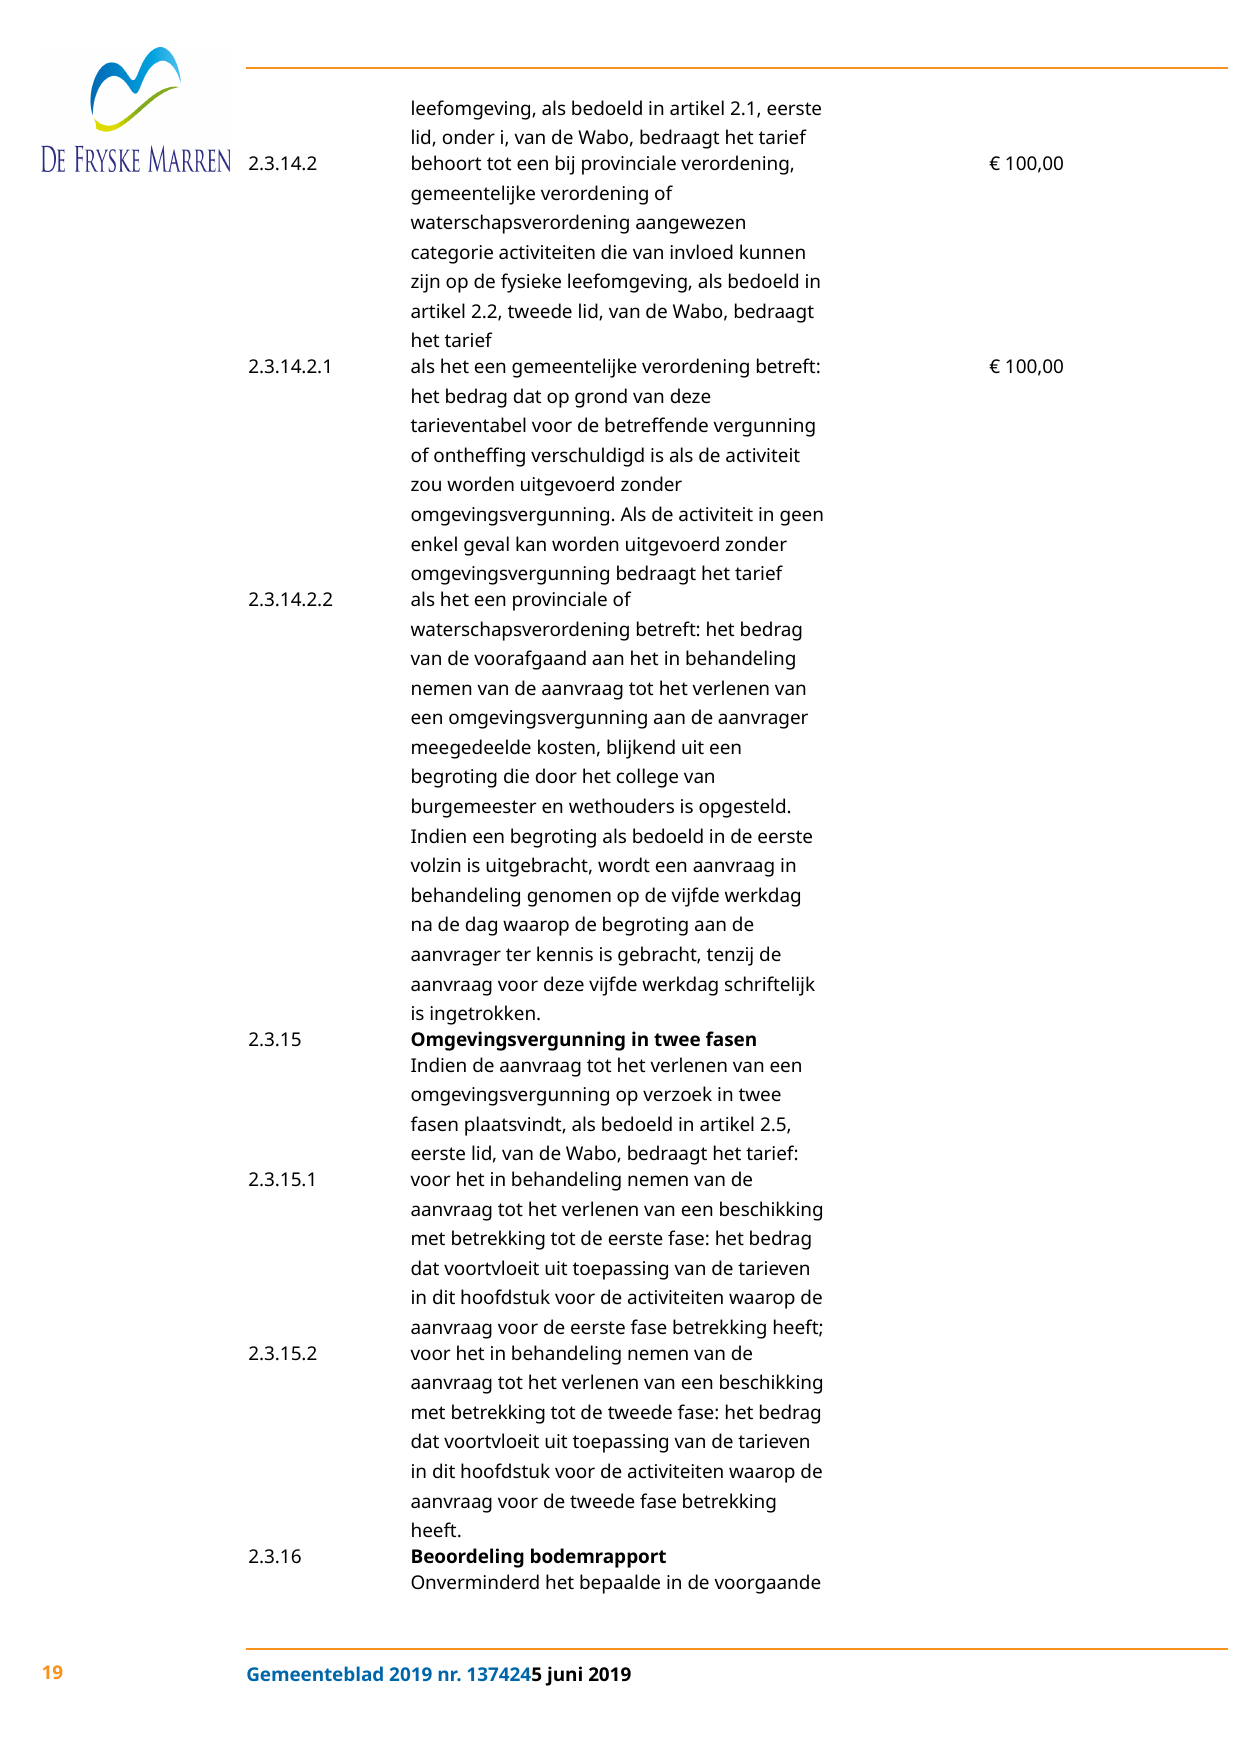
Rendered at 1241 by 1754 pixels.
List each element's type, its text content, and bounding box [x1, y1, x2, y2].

table_cell [989, 1543, 1152, 1569]
table_cell als het een gemeentelijke verordening betreft: het bedrag dat op grond van deze tarieventabel voor de betreffende vergunning of ontheffing verschuldigd is als de activiteit zou worden uitgevoerd zonder omgevingsvergunning. Als de activiteit in geen enkel geval kan worden uitgevoerd zonder omgevingsvergunning bedraagt het tarief [410, 353, 827, 586]
table_cell 2.3.16 [248, 1543, 410, 1569]
table_cell 2.3.15 [248, 1026, 410, 1052]
table_cell als het een provinciale of waterschapsverordening betreft: het bedrag van de voorafgaand aan het in behandeling nemen van de aanvraag tot het verlenen van een omgevingsvergunning aan de aanvrager meegedeelde kosten, blijkend uit een begroting die door het college van burgemeester en wethouders is opgesteld. Indien een begroting als bedoeld in de eerste volzin is uitgebracht, wordt een aanvraag in behandeling genomen op de vijfde werkdag na de dag waarop de begroting aan de aanvrager ter kennis is gebracht, tenzij de aanvraag voor deze vijfde werkdag schriftelijk is ingetrokken. [410, 586, 827, 1026]
table_cell [989, 95, 1152, 150]
table_cell [827, 1340, 989, 1543]
table_cell [248, 95, 410, 150]
table_cell [827, 353, 989, 586]
table_cell 2.3.14.2 [248, 150, 410, 353]
table_cell [827, 1569, 989, 1594]
table_cell € 100,00 [989, 150, 1152, 353]
table_cell [827, 586, 989, 1026]
table_cell [827, 1052, 989, 1166]
table_cell 2.3.14.2.1 [248, 353, 410, 586]
table_cell [827, 1166, 989, 1340]
table_cell voor het in behandeling nemen van de aanvraag tot het verlenen van een beschikking met betrekking tot de tweede fase: het bedrag dat voortvloeit uit toepassing van de tarieven in dit hoofdstuk voor de activiteiten waarop de aanvraag voor de tweede fase betrekking heeft. [410, 1340, 827, 1543]
table_cell [989, 1166, 1152, 1340]
table_cell [989, 586, 1152, 1026]
table_cell 2.3.14.2.2 [248, 586, 410, 1026]
table_cell [248, 1052, 410, 1166]
table_cell [989, 1340, 1152, 1543]
table_cell voor het in behandeling nemen van de aanvraag tot het verlenen van een beschikking met betrekking tot de eerste fase: het bedrag dat voortvloeit uit toepassing van de tarieven in dit hoofdstuk voor de activiteiten waarop de aanvraag voor de eerste fase betrekking heeft; [410, 1166, 827, 1340]
table_cell Omgevingsvergunning in twee fasen [410, 1026, 827, 1052]
table_cell [827, 1543, 989, 1569]
table_cell [827, 95, 989, 150]
table_cell Beoordeling bodemrapport [410, 1543, 827, 1569]
table_cell 2.3.15.2 [248, 1340, 410, 1543]
table_cell behoort tot een bij provinciale verordening, gemeentelijke verordening of waterschapsverordening aangewezen categorie activiteiten die van invloed kunnen zijn op de fysieke leefomgeving, als bedoeld in artikel 2.2, tweede lid, van de Wabo, bedraagt het tarief [410, 150, 827, 353]
table_cell Indien de aanvraag tot het verlenen van een omgevingsvergunning op verzoek in twee fasen plaatsvindt, als bedoeld in artikel 2.5, eerste lid, van de Wabo, bedraagt het tarief: [410, 1052, 827, 1166]
table_cell [827, 1026, 989, 1052]
table_cell € 100,00 [989, 353, 1152, 586]
table_cell leefomgeving, als bedoeld in artikel 2.1, eerste lid, onder i, van de Wabo, bedraagt het tarief [410, 95, 827, 150]
table_cell Onverminderd het bepaalde in de voorgaande [410, 1569, 827, 1594]
table_cell 2.3.15.1 [248, 1166, 410, 1340]
table_cell [989, 1052, 1152, 1166]
picture [41, 47, 231, 172]
table_cell [989, 1026, 1152, 1052]
table_cell [827, 150, 989, 353]
table_cell [989, 1569, 1152, 1594]
table_cell [248, 1569, 410, 1594]
